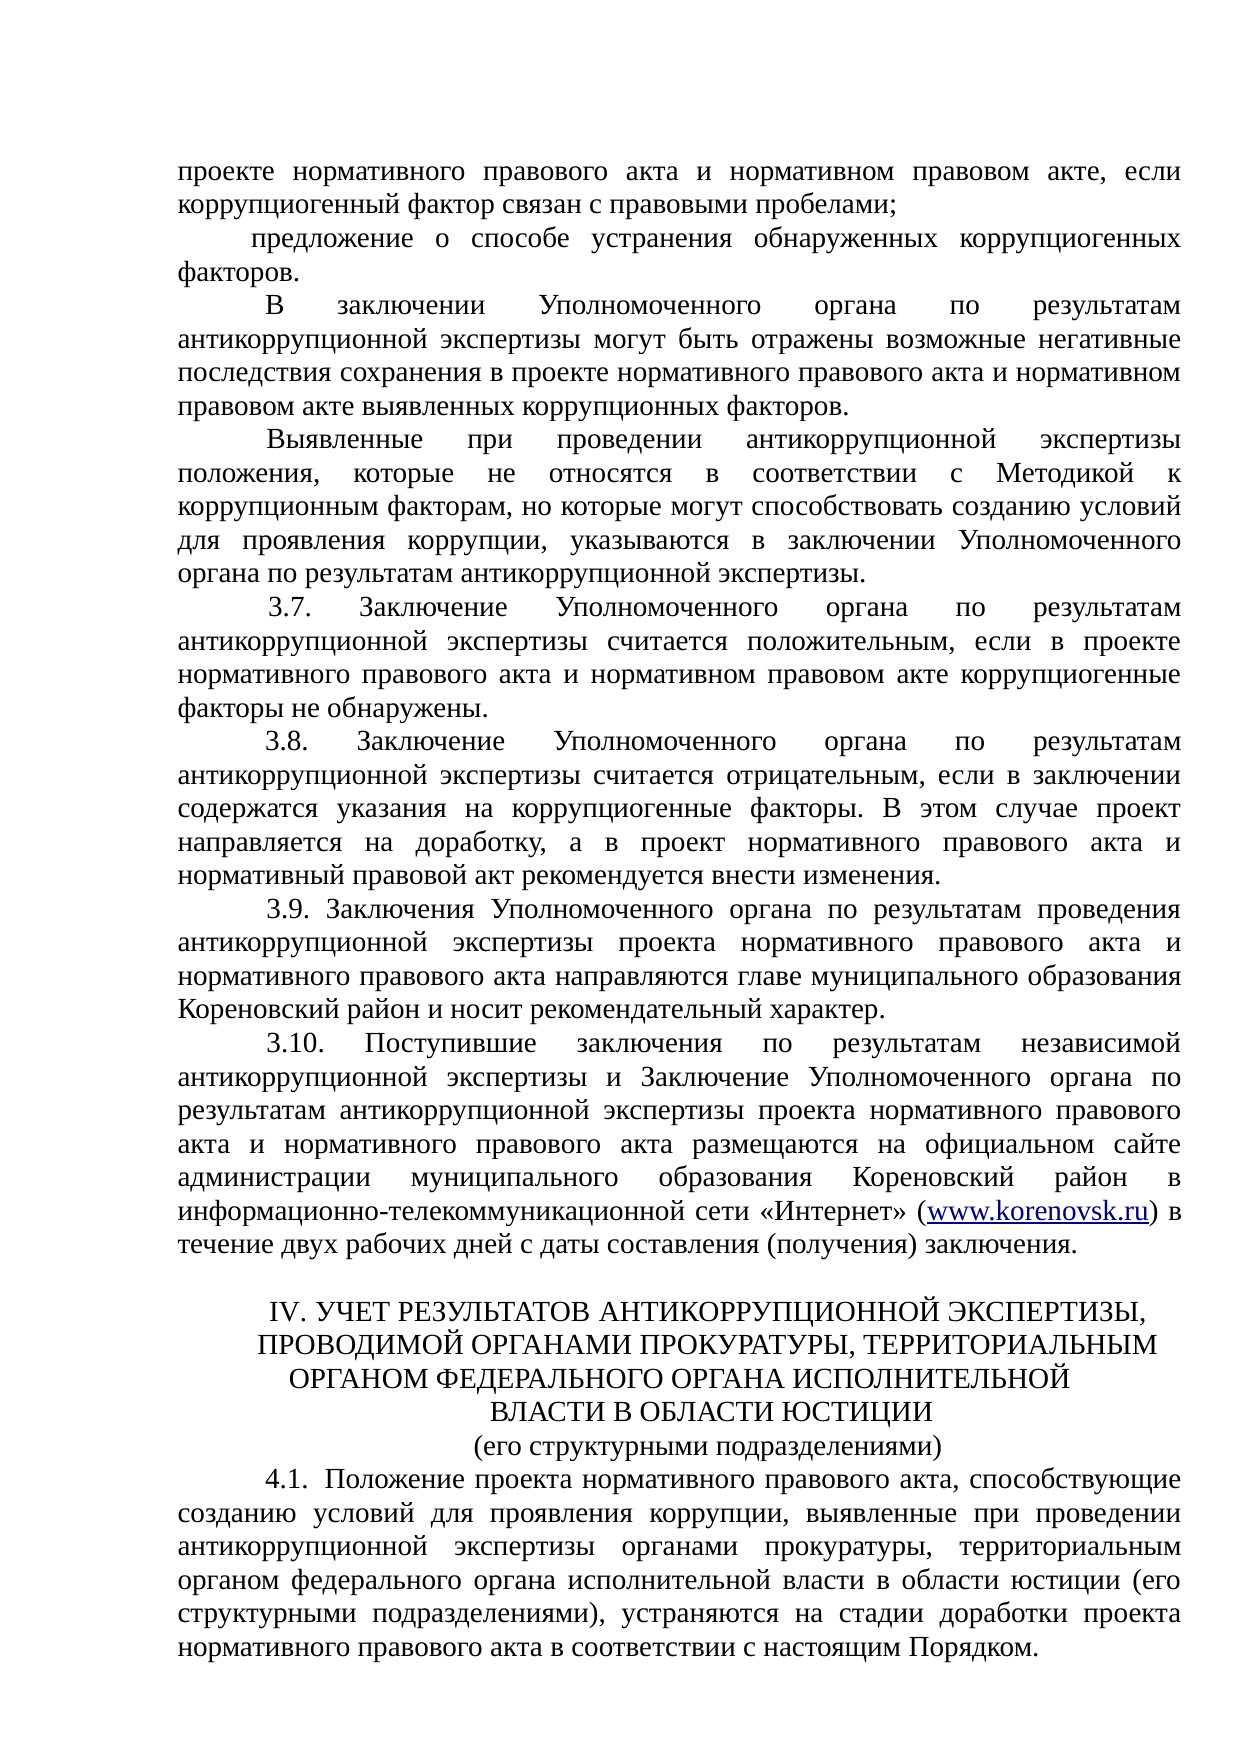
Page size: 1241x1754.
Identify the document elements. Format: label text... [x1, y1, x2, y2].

text IV. УЧЕТ РЕЗУЛЬТАТОВ АНТИКОРРУПЦИОННОЙ ЭКСПЕРТИЗЫ, [177, 1293, 1182, 1327]
text предложение о способе устранения обнаруженных коррупциогенных факторов. [177, 220, 1182, 287]
text 3.7. Заключение Уполномоченного органа по результатам антикоррупционной экспертизы считается положительным, если в проекте нормативного правового акта и нормативном правовом акте коррупциогенные факторы не обнаружены. [177, 589, 1182, 723]
text 3.8. Заключение Уполномоченного органа по результатам антикоррупционной экспертизы считается отрицательным, если в заключении содержатся указания на коррупциогенные факторы. В этом случае проект направляется на доработку, а в проект нормативного правового акта и нормативный правовой акт рекомендуется внести изменения. [177, 723, 1182, 891]
text (его структурными подразделениями) [177, 1428, 1182, 1461]
text 3.10. Поступившие заключения по результатам независимой антикоррупционной экспертизы и Заключение Уполномоченного органа по результатам антикоррупционной экспертизы проекта нормативного правового акта и нормативного правового акта размещаются на официальном сайте администрации муниципального образования Кореновский район в информационно-телекоммуникационной сети «Интернет» (www.korenovsk.ru) в течение двух рабочих дней с даты составления (получения) заключения. [177, 1025, 1182, 1260]
text ВЛАСТИ В ОБЛАСТИ ЮСТИЦИИ [177, 1394, 1182, 1428]
list Положение проекта нормативного правового акта, способствующие созданию условий для проявления коррупции, выявленные при проведении антикоррупционной экспертизы органами прокуратуры, территориальным органом федерального органа исполнительной власти в области юстиции (его структурными подразделениями), устраняются на стадии доработки проекта нормативного правового акта в соответствии с настоящим Порядком. [177, 1461, 1182, 1663]
text проекте нормативного правового акта и нормативном правовом акте, если коррупциогенный фактор связан с правовыми пробелами; [177, 153, 1182, 220]
text 3.9. Заключения Уполномоченного органа по результатам проведения антикоррупционной экспертизы проекта нормативного правового акта и нормативного правового акта направляются главе муниципального образования Кореновский район и носит рекомендательный характер. [177, 891, 1182, 1025]
text Выявленные при проведении антикоррупционной экспертизы положения, которые не относятся в соответствии с Методикой к коррупционным факторам, но которые могут способствовать созданию условий для проявления коррупции, указываются в заключении Уполномоченного органа по результатам антикоррупционной экспертизы. [177, 421, 1182, 589]
text ПРОВОДИМОЙ ОРГАНАМИ ПРОКУРАТУРЫ, ТЕРРИТОРИАЛЬНЫМ ОРГАНОМ ФЕДЕРАЛЬНОГО ОРГАНА ИСПОЛНИТЕЛЬНОЙ [177, 1327, 1182, 1394]
text В заключении Уполномоченного органа по результатам антикоррупционной экспертизы могут быть отражены возможные негативные последствия сохранения в проекте нормативного правового акта и нормативном правовом акте выявленных коррупционных факторов. [177, 287, 1182, 421]
